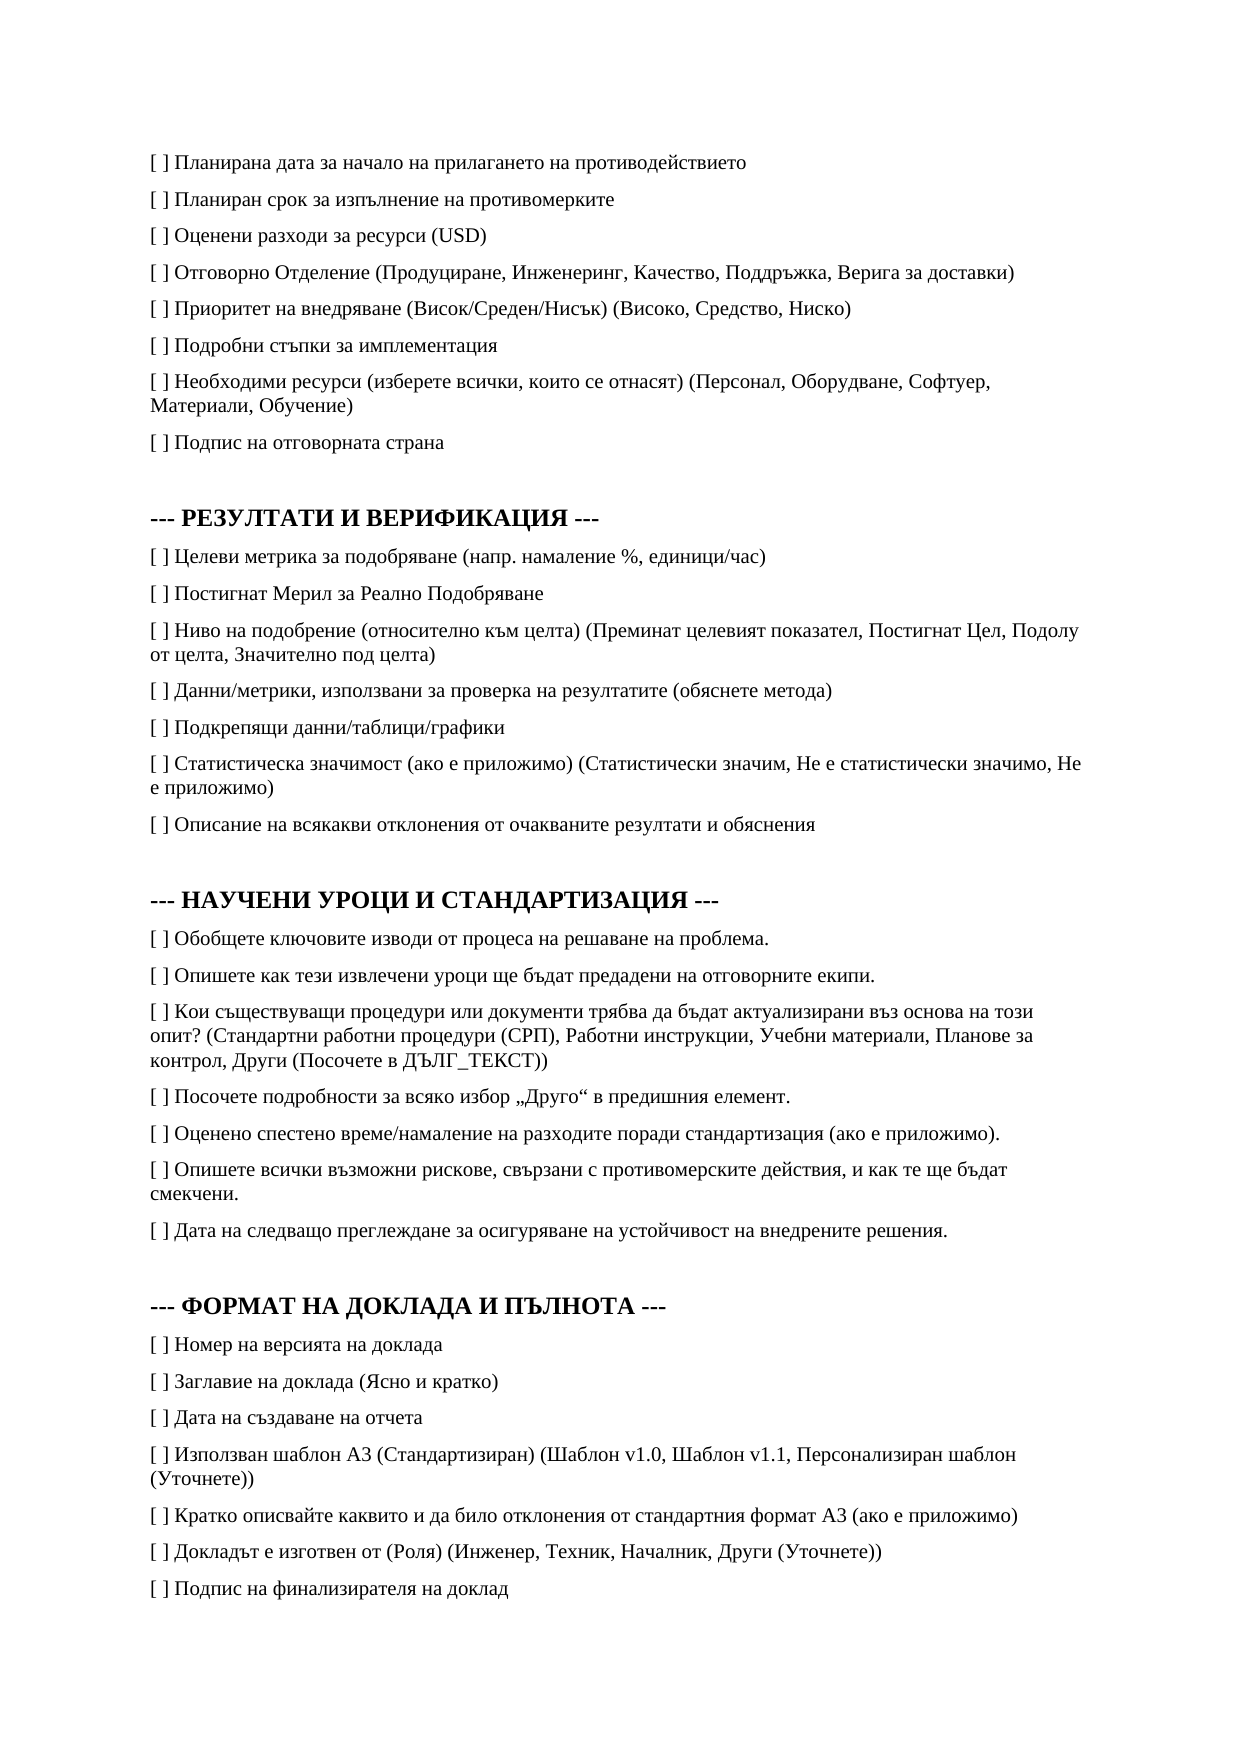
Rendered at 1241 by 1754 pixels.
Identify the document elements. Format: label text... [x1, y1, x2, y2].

text [ ] Описание на всякакви отклонения от очакваните резултати и обяснения [150, 812, 1090, 836]
text [ ] Подпис на финализирателя на доклад [150, 1576, 1090, 1600]
text [ ] Статистическа значимост (ако е приложимо) (Статистически значим, Не е статистически значимо, Не е приложимо) [150, 751, 1090, 799]
text [ ] Докладът е изготвен от (Роля) (Инженер, Техник, Началник, Други (Уточнете)) [150, 1539, 1090, 1563]
text [ ] Дата на следващо преглеждане за осигуряване на устойчивост на внедрените решения. [150, 1218, 1090, 1242]
text [ ] Кои съществуващи процедури или документи трябва да бъдат актуализирани въз основа на този опит? (Стандартни работни процедури (СРП), Работни инструкции, Учебни материали, Планове за контрол, Други (Посочете в ДЪЛГ_ТЕКСТ)) [150, 999, 1090, 1072]
text [ ] Оценени разходи за ресурси (USD) [150, 223, 1090, 247]
text [ ] Планирана дата за начало на прилагането на противодействието [150, 150, 1090, 174]
text [ ] Данни/метрики, използвани за проверка на резултатите (обяснете метода) [150, 678, 1090, 702]
text [ ] Посочете подробности за всяко избор „Друго“ в предишния елемент. [150, 1084, 1090, 1108]
text [ ] Заглавие на доклада (Ясно и кратко) [150, 1369, 1090, 1393]
text [ ] Необходими ресурси (изберете всички, които се отнасят) (Персонал, Оборудване, Софтуер, Материали, Обучение) [150, 369, 1090, 417]
text --- ФОРМАТ НА ДОКЛАДА И ПЪЛНОТА --- [150, 1291, 1090, 1320]
text --- НАУЧЕНИ УРОЦИ И СТАНДАРТИЗАЦИЯ --- [150, 885, 1090, 914]
text [ ] Подкрепящи данни/таблици/графики [150, 715, 1090, 739]
text --- РЕЗУЛТАТИ И ВЕРИФИКАЦИЯ --- [150, 503, 1090, 532]
text [ ] Номер на версията на доклада [150, 1332, 1090, 1356]
text [ ] Подробни стъпки за имплементация [150, 333, 1090, 357]
text [ ] Дата на създаване на отчета [150, 1405, 1090, 1429]
text [ ] Целеви метрика за подобряване (напр. намаление %, единици/час) [150, 544, 1090, 568]
text [ ] Постигнат Мерил за Реално Подобряване [150, 581, 1090, 605]
text [ ] Ниво на подобрение (относително към целта) (Преминат целевият показател, Постигнат Цел, Подолу от целта, Значително под целта) [150, 617, 1090, 666]
text [ ] Кратко описвайте каквито и да било отклонения от стандартния формат A3 (ако е приложимо) [150, 1502, 1090, 1527]
text [ ] Подпис на отговорната страна [150, 430, 1090, 454]
text [ ] Планиран срок за изпълнение на противомерките [150, 187, 1090, 211]
text [ ] Отговорно Отделение (Продуциране, Инженеринг, Качество, Поддръжка, Верига за доставки) [150, 260, 1090, 284]
text [ ] Оценено спестено време/намаление на разходите поради стандартизация (ако е приложимо). [150, 1121, 1090, 1145]
text [ ] Приоритет на внедряване (Висок/Среден/Нисък) (Високо, Средство, Ниско) [150, 296, 1090, 320]
text [ ] Опишете всички възможни рискове, свързани с противомерските действия, и как те ще бъдат смекчени. [150, 1157, 1090, 1205]
text [ ] Опишете как тези извлечени уроци ще бъдат предадени на отговорните екипи. [150, 963, 1090, 987]
text [ ] Използван шаблон A3 (Стандартизиран) (Шаблон v1.0, Шаблон v1.1, Персонализиран шаблон (Уточнете)) [150, 1442, 1090, 1490]
text [ ] Обобщете ключовите изводи от процеса на решаване на проблема. [150, 926, 1090, 950]
